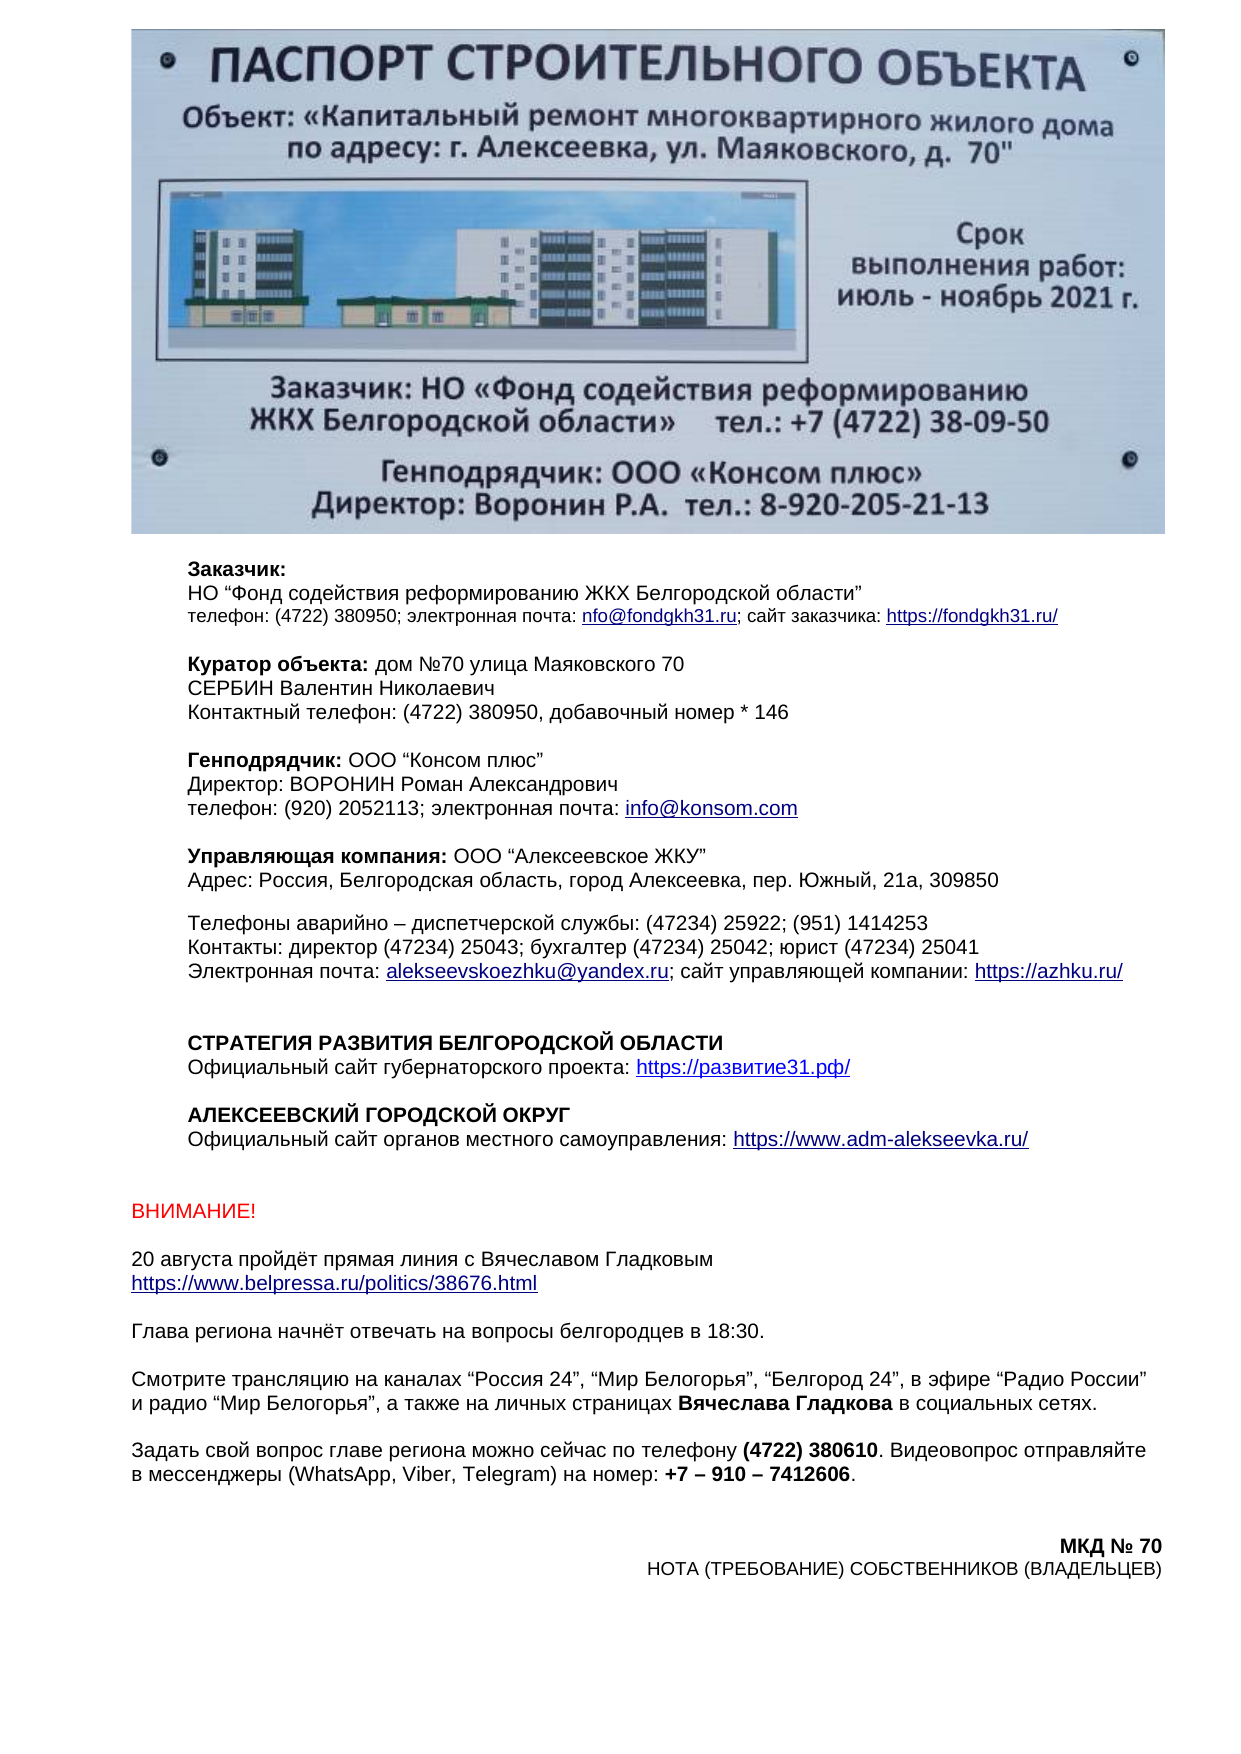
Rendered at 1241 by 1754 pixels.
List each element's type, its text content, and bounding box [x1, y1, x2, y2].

text НО “Фонд содействия реформированию ЖКХ Белгородской области” [131, 581, 1162, 605]
text https://www.belpressa.ru/politics/38676.html [131, 1271, 1162, 1294]
text НОТА (ТРЕБОВАНИЕ) СОБСТВЕННИКОВ (ВЛАДЕЛЬЦЕВ) [131, 1558, 1162, 1580]
text Генподрядчик: ООО “Консом плюс” [131, 748, 1162, 772]
text Директор: ВОРОНИН Роман Александрович [131, 772, 1162, 796]
text СЕРБИН Валентин Николаевич [131, 676, 1162, 700]
text Контакты: директор (47234) 25043; бухгалтер (47234) 25042; юрист (47234) 25041 [131, 935, 1162, 959]
text Смотрите трансляцию на каналах “Россия 24”, “Мир Белогорья”, “Белгород 24”, в эфире “Радио России” и радио “Мир Белогорья”, а также на личных страницах Вячеслава Гладкова в социальных сетях. [131, 1366, 1162, 1414]
text Заказчик: [131, 557, 1162, 581]
text Официальный сайт губернаторского проекта: https://развитие31.рф/ [131, 1055, 1162, 1079]
text Куратор объекта: дом №70 улица Маяковского 70 [131, 652, 1162, 676]
text телефон: (4722) 380950; электронная почта: nfo@fondgkh31.ru; сайт заказчика: https://fondgkh31.ru/ [131, 605, 1162, 627]
text телефон: (920) 2052113; электронная почта: info@konsom.com [131, 796, 1162, 820]
text Контактный телефон: (4722) 380950, добавочный номер * 146 [131, 700, 1162, 724]
text АЛЕКСЕЕВСКИЙ ГОРОДСКОЙ ОКРУГ [131, 1103, 1162, 1127]
text МКД № 70 [131, 1534, 1162, 1558]
text Адрес: Россия, Белгородская область, город Алексеевка, пер. Южный, 21а, 309850 [131, 868, 1162, 892]
text Электронная почта: alekseevskoezhku@yandex.ru; сайт управляющей компании: https://azhku.ru/ [131, 959, 1162, 983]
text ВНИМАНИЕ! [131, 1199, 1162, 1223]
text 20 августа пройдёт прямая линия с Вячеславом Гладковым [131, 1247, 1162, 1271]
text Управляющая компания: ООО “Алексеевское ЖКУ” [131, 844, 1162, 868]
text Глава региона начнёт отвечать на вопросы белгородцев в 18:30. [131, 1318, 1162, 1342]
text Официальный сайт органов местного самоуправления: https://www.adm-alekseevka.ru/ [131, 1127, 1162, 1151]
text Задать свой вопрос главе региона можно сейчас по телефону (4722) 380610. Видеовопрос отправляйте в мессенджеры (WhatsАpp, Viber, Telegram) на номер: +7 – 910 – 7412606. [131, 1438, 1162, 1486]
text Телефоны аварийно – диспетчерской службы: (47234) 25922; (951) 1414253 [131, 911, 1162, 935]
text СТРАТЕГИЯ РАЗВИТИЯ БЕЛГОРОДСКОЙ ОБЛАСТИ [131, 1031, 1162, 1055]
